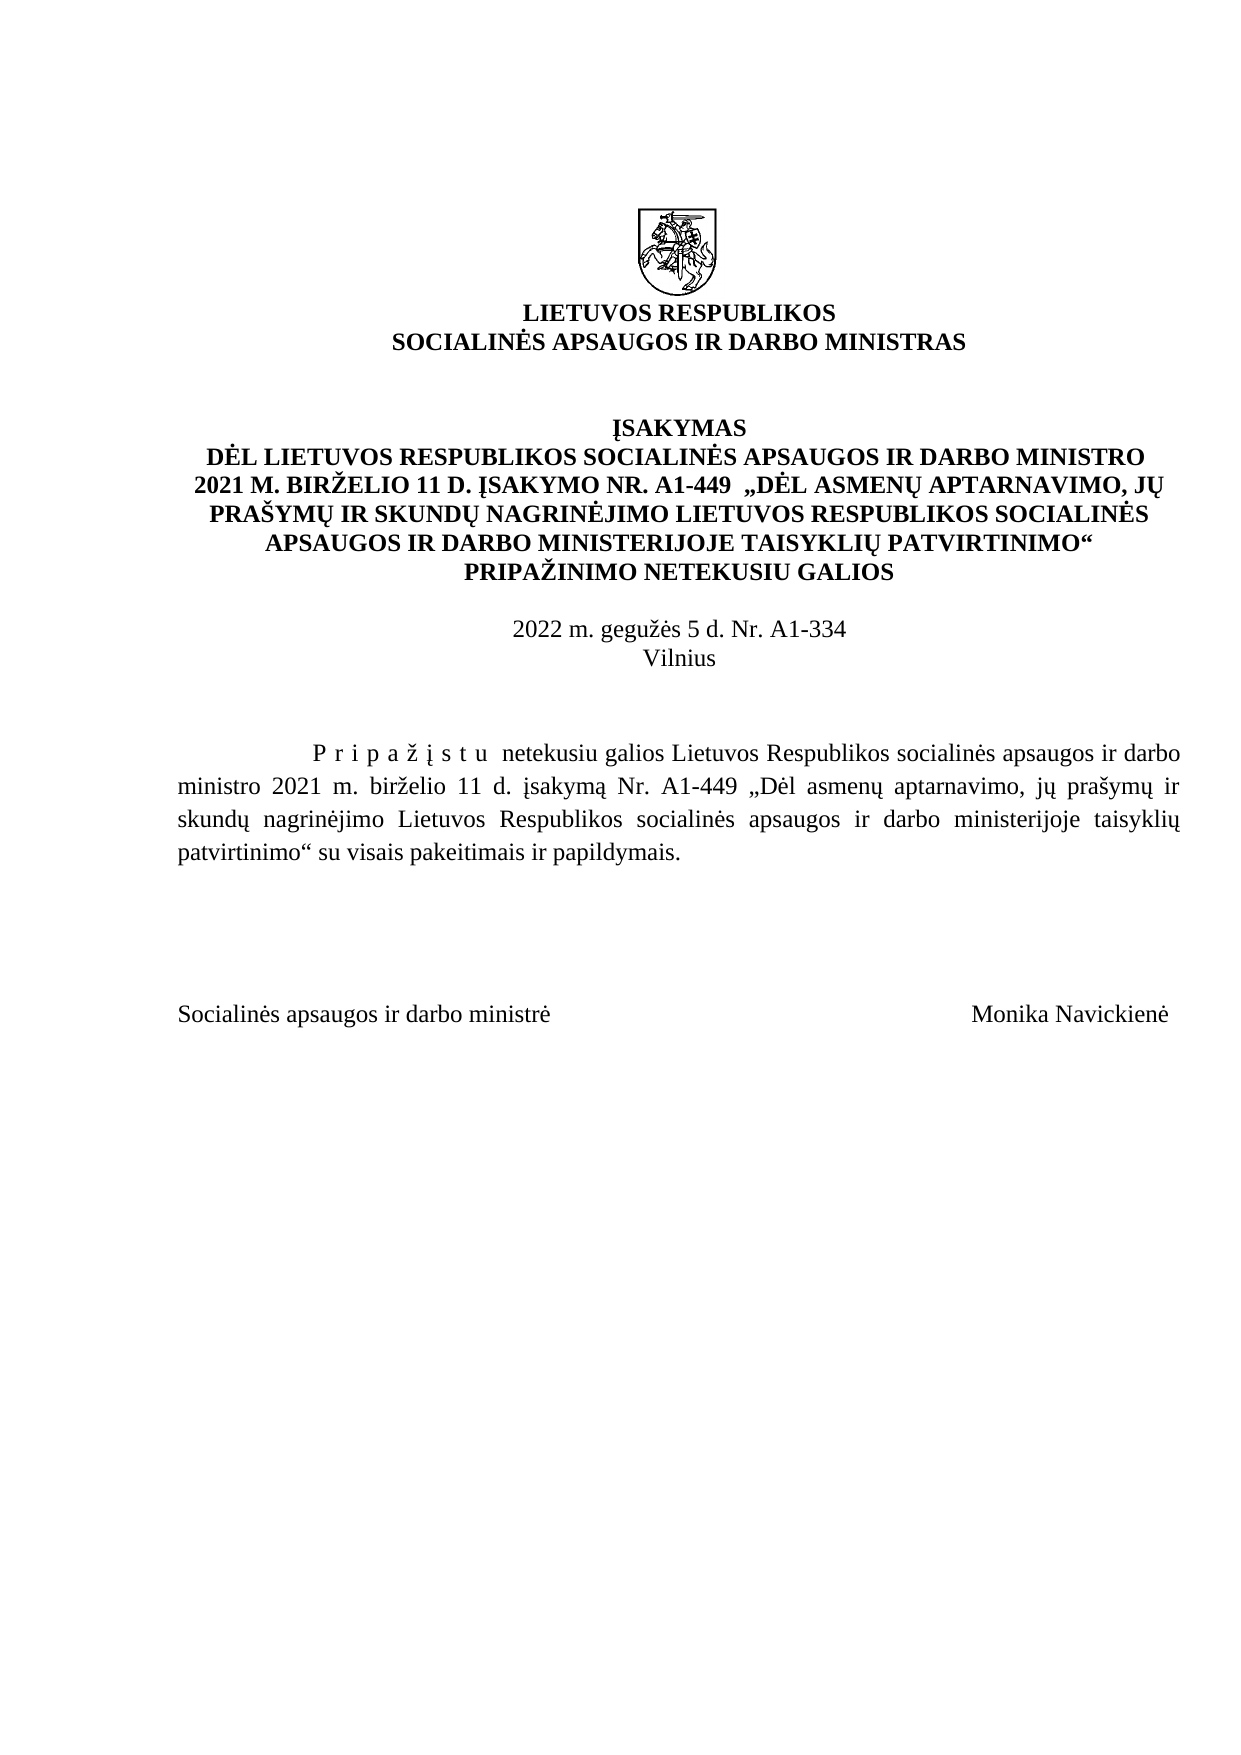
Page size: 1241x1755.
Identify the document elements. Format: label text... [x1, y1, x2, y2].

text 2022 m. gegužės 5 d. Nr. A1-334 [177, 614, 1181, 643]
text LIETUVOS RESPUBLIKOS [177, 298, 1181, 327]
text Socialinės apsaugos ir darbo ministrė Monika Navickienė [177, 999, 1181, 1028]
text ĮSAKYMAS [177, 413, 1181, 442]
text Vilnius [177, 643, 1181, 672]
text Pripažįstu netekusiu galios Lietuvos Respublikos socialinės apsaugos ir darbo ministro 2021 m. birželio 11 d. įsakymą Nr. A1-449 „Dėl asmenų aptarnavimo, jų prašymų ir skundų nagrinėjimo Lietuvos Respublikos socialinės apsaugos ir darbo ministerijoje taisyklių patvirtinimo“ su visais pakeitimais ir papildymais. [177, 738, 1181, 866]
text SOCIALINĖS APSAUGOS IR DARBO MINISTRAS [177, 327, 1181, 356]
text DĖL LIETUVOS RESPUBLIKOS SOCIALINĖS APSAUGOS IR DARBO MINISTRO [177, 442, 1181, 471]
text 2021 M. BIRŽELIO 11 D. ĮSAKYMO NR. A1-449 „DĖL ASMENŲ APTARNAVIMO, JŲ PRAŠYMŲ IR SKUNDŲ NAGRINĖJIMO LIETUVOS RESPUBLIKOS SOCIALINĖS APSAUGOS IR DARBO MINISTERIJOJE TAISYKLIŲ PATVIRTINIMO“ PRIPAŽINIMO NETEKUSIU GALIOS [177, 471, 1181, 586]
